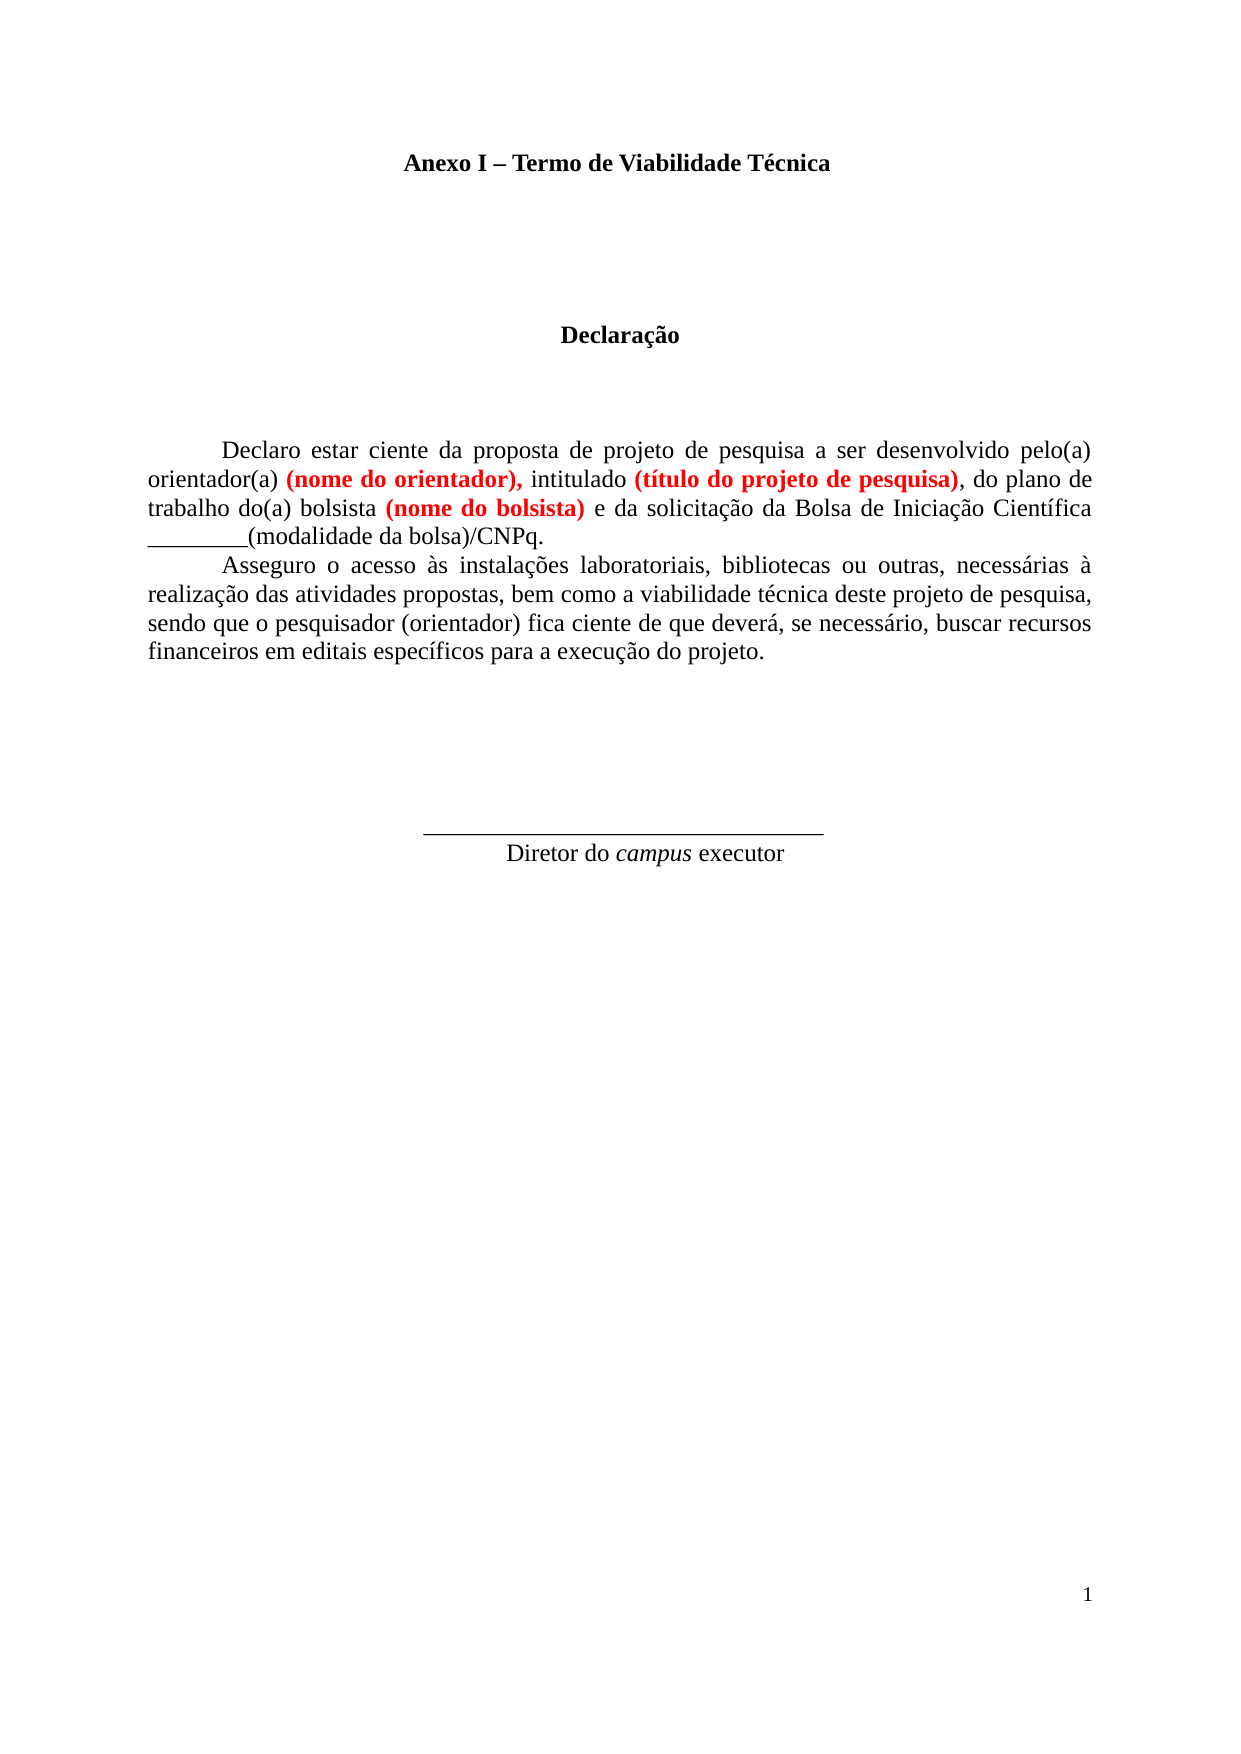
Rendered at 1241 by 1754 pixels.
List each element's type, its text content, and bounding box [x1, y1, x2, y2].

text Asseguro o acesso às instalações laboratoriais, bibliotecas ou outras, necessárias à realização das atividades propostas, bem como a viabilidade técnica deste projeto de pesquisa, sendo que o pesquisador (orientador) fica ciente de que deverá, se necessário, buscar recursos financeiros em editais específicos para a execução do projeto. [148, 550, 1093, 665]
text Anexo I – Termo de Viabilidade Técnica [148, 148, 1093, 176]
text Diretor do campus executor [148, 838, 1093, 866]
text ________________________________ [148, 809, 1093, 838]
text Declaro estar ciente da proposta de projeto de pesquisa a ser desenvolvido pelo(a) orientador(a) (nome do orientador), intitulado (título do projeto de pesquisa), do plano de trabalho do(a) bolsista (nome do bolsista) e da solicitação da Bolsa de Iniciação Científica ________(modalidade da bolsa)/CNPq. [148, 435, 1093, 550]
text Declaração [148, 320, 1093, 349]
